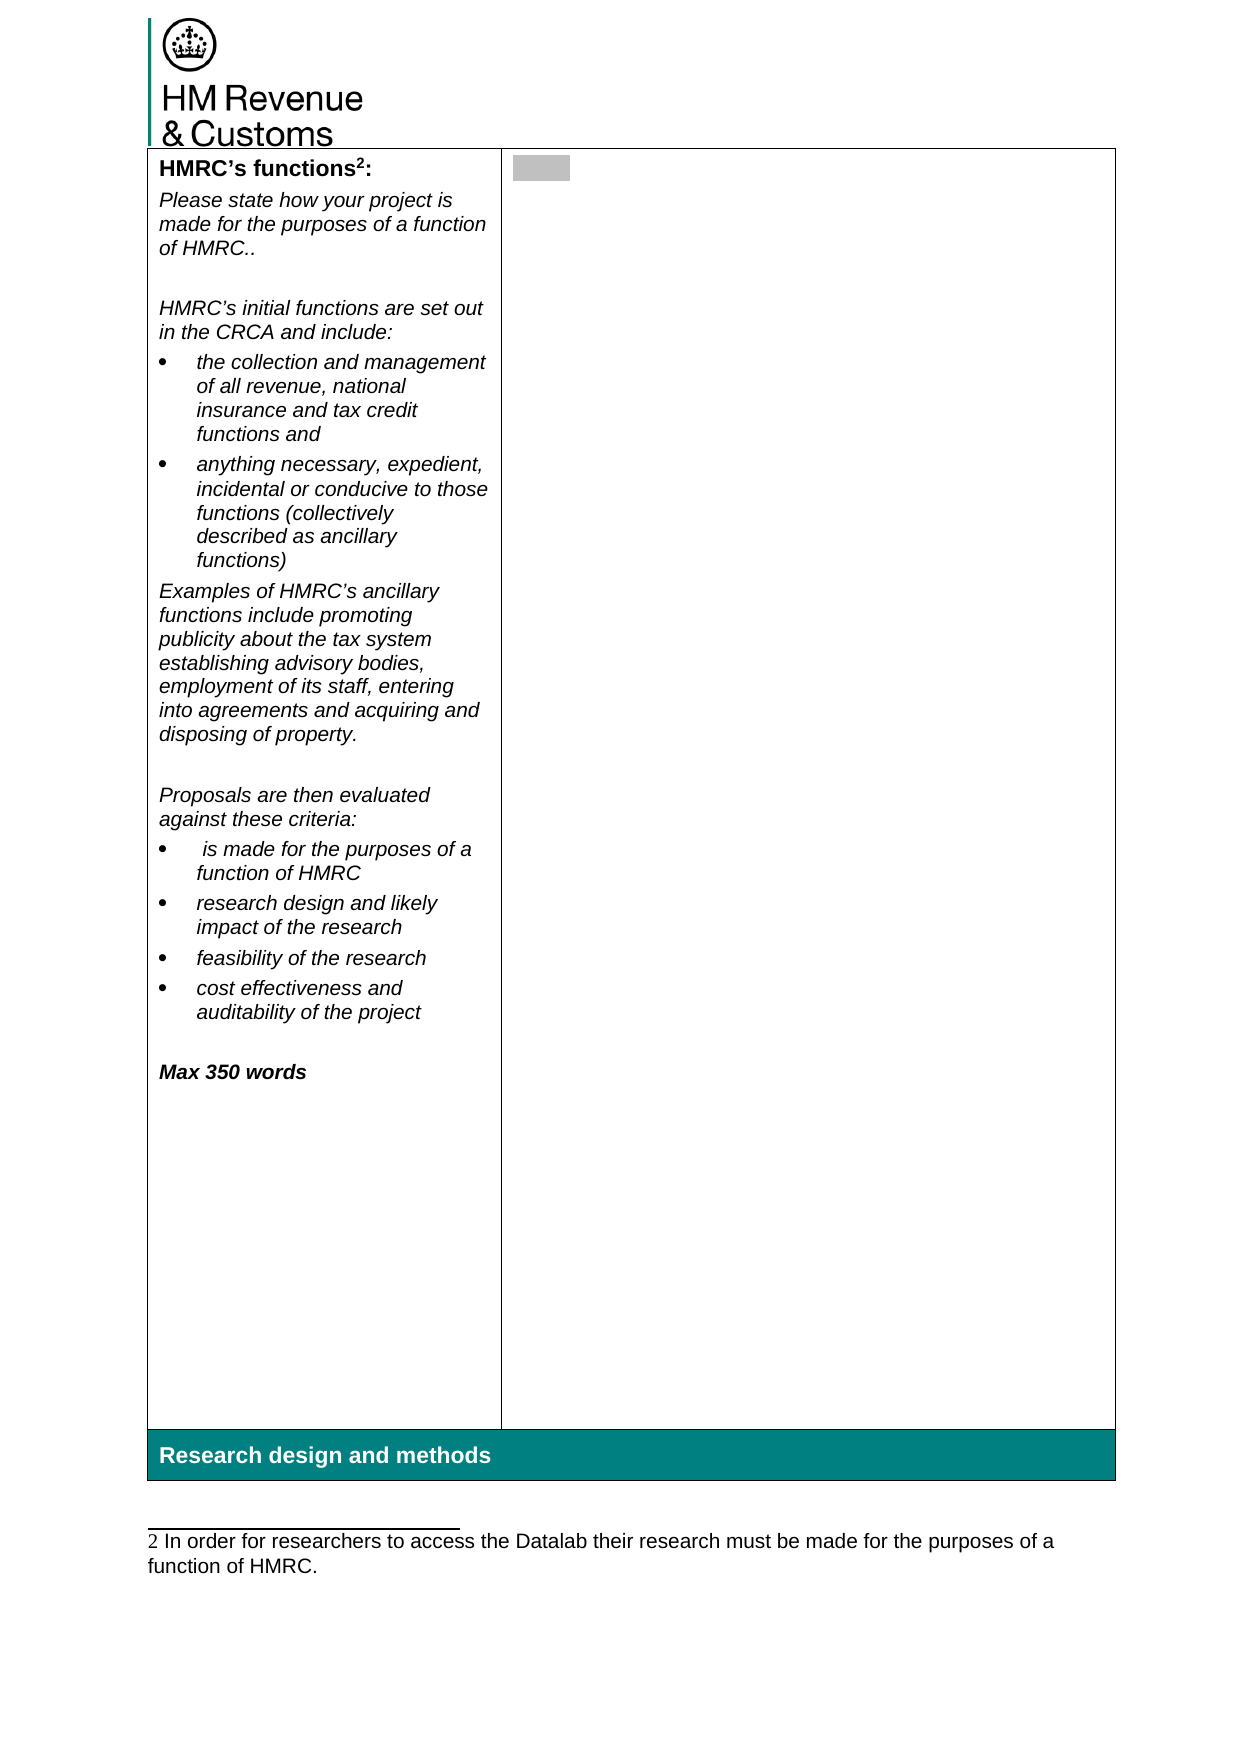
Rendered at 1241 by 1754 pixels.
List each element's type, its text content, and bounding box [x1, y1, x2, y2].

table_cell [502, 149, 1115, 1429]
table_cell Research design and methods [148, 1430, 1115, 1480]
table_cell HMRC’s functions: Please state how your project is made for the purposes of a function of HMRC.. HMRC’s initial functions are set out in the CRCA and include: the collection and management of all revenue, national insurance and tax credit functions and anything necessary, expedient, incidental or conducive to those functions (collectively described as ancillary functions) Examples of HMRC’s ancillary functions include promoting publicity about the tax system establishing advisory bodies, employment of its staff, entering into agreements and acquiring and disposing of property. Proposals are then evaluated against these criteria: is made for the purposes of a function of HMRC research design and likely impact of the research feasibility of the research cost effectiveness and auditability of the project Max 350 words [148, 149, 501, 1429]
